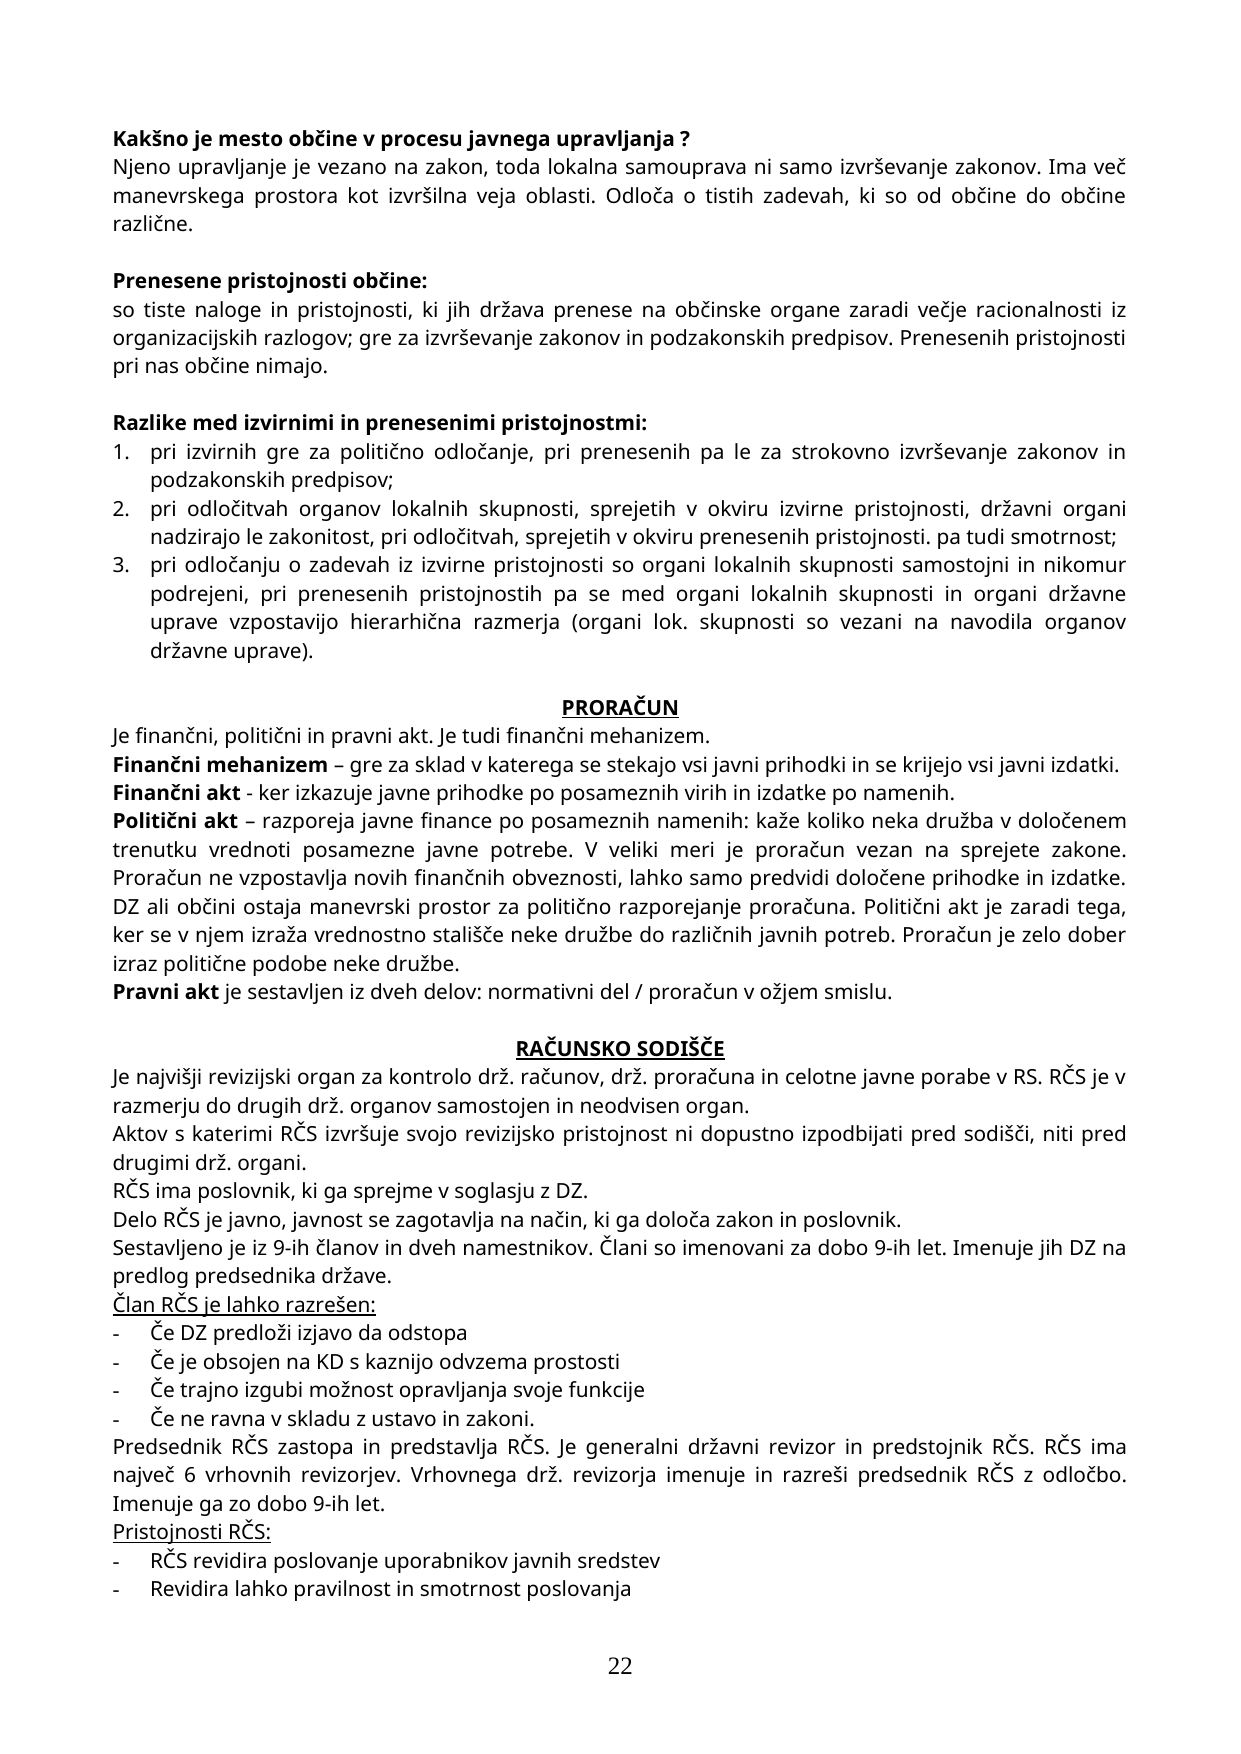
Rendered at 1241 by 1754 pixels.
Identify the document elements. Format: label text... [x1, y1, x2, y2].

text Sestavljeno je iz 9-ih članov in dveh namestnikov. Člani so imenovani za dobo 9-ih let. Imenuje jih DZ na predlog predsednika države. [112, 1233, 1128, 1290]
list RČS revidira poslovanje uporabnikov javnih sredstev [112, 1546, 1128, 1574]
text RČS ima poslovnik, ki ga sprejme v soglasju z DZ. [112, 1176, 1128, 1205]
list Če ne ravna v skladu z ustavo in zakoni. [112, 1404, 1128, 1432]
text Je finančni, politični in pravni akt. Je tudi finančni mehanizem. [112, 721, 1128, 750]
text Je najvišji revizijski organ za kontrolo drž. računov, drž. proračuna in celotne javne porabe v RS. RČS je v razmerju do drugih drž. organov samostojen in neodvisen organ. [112, 1062, 1128, 1119]
text Aktov s katerimi RČS izvršuje svojo revizijsko pristojnost ni dopustno izpodbijati pred sodišči, niti pred drugimi drž. organi. [112, 1119, 1128, 1176]
list pri odločanju o zadevah iz izvirne pristojnosti so organi lokalnih skupnosti samostojni in nikomur podrejeni, pri prenesenih pristojnostih pa se med organi lokalnih skupnosti in organi državne uprave vzpostavijo hierarhična razmerja (organi lok. skupnosti so vezani na navodila organov državne uprave). [112, 551, 1128, 664]
text Član RČS je lahko razrešen: [112, 1290, 1128, 1318]
subtitle Kakšno je mesto občine v procesu javnega upravljanja ? [112, 124, 1128, 152]
text Finančni akt - ker izkazuje javne prihodke po posameznih virih in izdatke po namenih. [112, 778, 1128, 807]
list Če je obsojen na KD s kaznijo odvzema prostosti [112, 1347, 1128, 1375]
list Revidira lahko pravilnost in smotrnost poslovanja [112, 1574, 1128, 1603]
text Pristojnosti RČS: [112, 1517, 1128, 1546]
text Finančni mehanizem – gre za sklad v katerega se stekajo vsi javni prihodki in se krijejo vsi javni izdatki. [112, 750, 1128, 778]
list pri odločitvah organov lokalnih skupnosti, sprejetih v okviru izvirne pristojnosti, državni organi nadzirajo le zakonitost, pri odločitvah, sprejetih v okviru prenesenih pristojnosti. pa tudi smotrnost; [112, 494, 1128, 551]
text Njeno upravljanje je vezano na zakon, toda lokalna samouprava ni samo izvrševanje zakonov. Ima več manevrskega prostora kot izvršilna veja oblasti. Odloča o tistih zadevah, ki so od občine do občine različne. [112, 152, 1128, 238]
text Predsednik RČS zastopa in predstavlja RČS. Je generalni državni revizor in predstojnik RČS. RČS ima največ 6 vrhovnih revizorjev. Vrhovnega drž. revizorja imenuje in razreši predsednik RČS z odločbo. Imenuje ga zo dobo 9-ih let. [112, 1432, 1128, 1517]
text Razlike med izvirnimi in prenesenimi pristojnostmi: [112, 408, 1128, 437]
text so tiste naloge in pristojnosti, ki jih država prenese na občinske organe zaradi večje racionalnosti iz organizacijskih razlogov; gre za izvrševanje zakonov in podzakonskih predpisov. Prenesenih pristojnosti pri nas občine nimajo. [112, 295, 1128, 380]
text Delo RČS je javno, javnost se zagotavlja na način, ki ga določa zakon in poslovnik. [112, 1205, 1128, 1233]
list Če trajno izgubi možnost opravljanja svoje funkcije [112, 1375, 1128, 1404]
subtitle PRORAČUN [112, 693, 1128, 721]
list Če DZ predloži izjavo da odstopa [112, 1318, 1128, 1347]
list pri izvirnih gre za politično odločanje, pri prenesenih pa le za strokovno izvrševanje zakonov in podzakonskih predpisov; [112, 437, 1128, 494]
subtitle RAČUNSKO SODIŠČE [112, 1034, 1128, 1062]
text Pravni akt je sestavljen iz dveh delov: normativni del / proračun v ožjem smislu. [112, 977, 1128, 1006]
text Politični akt – razporeja javne finance po posameznih namenih: kaže koliko neka družba v določenem trenutku vrednoti posamezne javne potrebe. V veliki meri je proračun vezan na sprejete zakone. Proračun ne vzpostavlja novih finančnih obveznosti, lahko samo predvidi določene prihodke in izdatke. DZ ali občini ostaja manevrski prostor za politično razporejanje proračuna. Politični akt je zaradi tega, ker se v njem izraža vrednostno stališče neke družbe do različnih javnih potreb. Proračun je zelo dober izraz politične podobe neke družbe. [112, 807, 1128, 977]
text Prenesene pristojnosti občine: [112, 266, 1128, 295]
